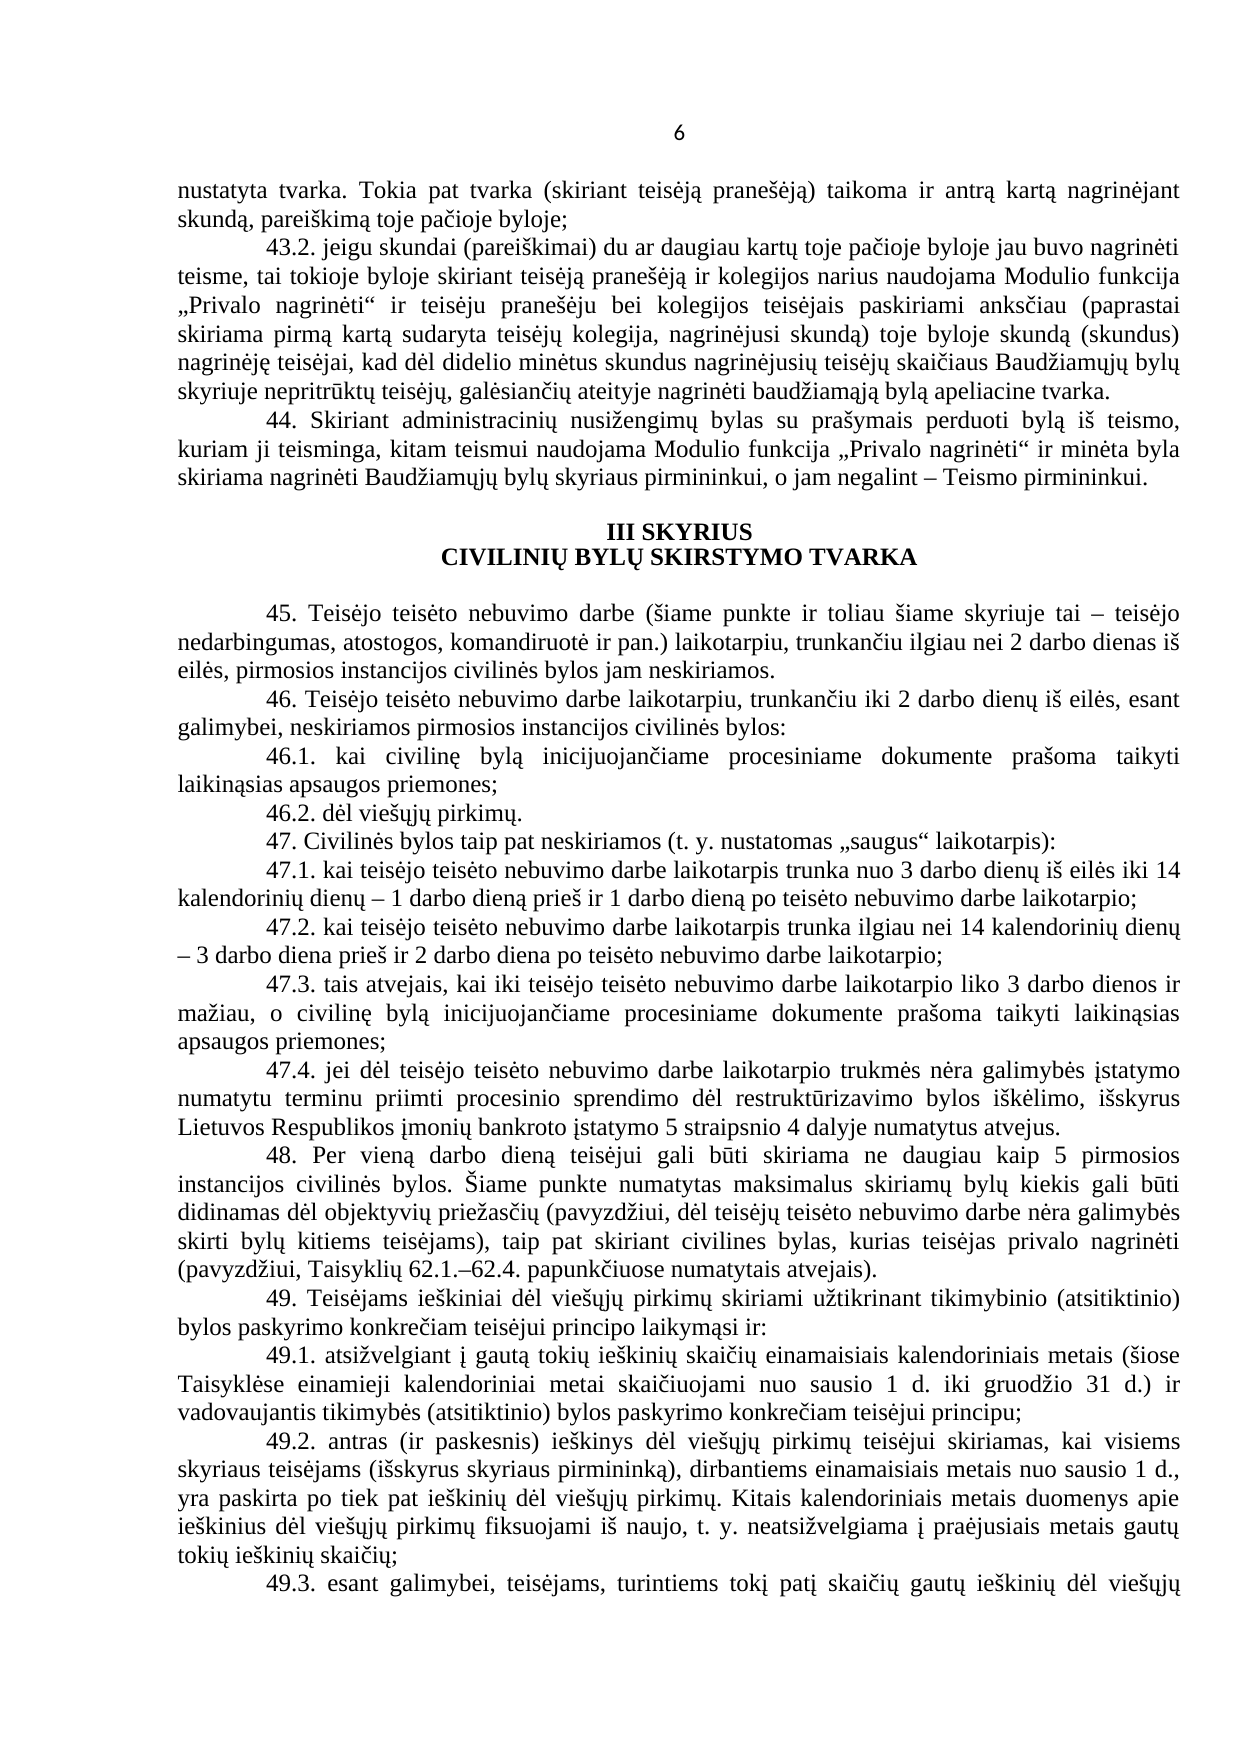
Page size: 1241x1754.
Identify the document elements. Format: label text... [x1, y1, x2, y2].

text 46. Teisėjo teisėto nebuvimo darbe laikotarpiu, trunkančiu iki 2 darbo dienų iš eilės, esant galimybei, neskiriamos pirmosios instancijos civilinės bylos: [177, 684, 1181, 741]
text 45. Teisėjo teisėto nebuvimo darbe (šiame punkte ir toliau šiame skyriuje tai – teisėjo nedarbingumas, atostogos, komandiruotė ir pan.) laikotarpiu, trunkančiu ilgiau nei 2 darbo dienas iš eilės, pirmosios instancijos civilinės bylos jam neskiriamos. [177, 599, 1181, 684]
text 49.2. antras (ir paskesnis) ieškinys dėl viešųjų pirkimų teisėjui skiriamas, kai visiems skyriaus teisėjams (išskyrus skyriaus pirmininką), dirbantiems einamaisiais metais nuo sausio 1 d., yra paskirta po tiek pat ieškinių dėl viešųjų pirkimų. Kitais kalendoriniais metais duomenys apie ieškinius dėl viešųjų pirkimų fiksuojami iš naujo, t. y. neatsižvelgiama į praėjusiais metais gautų tokių ieškinių skaičių; [177, 1426, 1181, 1569]
text 49.1. atsižvelgiant į gautą tokių ieškinių skaičių einamaisiais kalendoriniais metais (šiose Taisyklėse einamieji kalendoriniai metai skaičiuojami nuo sausio 1 d. iki gruodžio 31 d.) ir vadovaujantis tikimybės (atsitiktinio) bylos paskyrimo konkrečiam teisėjui principu; [177, 1341, 1181, 1426]
text 43.2. jeigu skundai (pareiškimai) du ar daugiau kartų toje pačioje byloje jau buvo nagrinėti teisme, tai tokioje byloje skiriant teisėją pranešėją ir kolegijos narius naudojama Modulio funkcija „Privalo nagrinėti“ ir teisėju pranešėju bei kolegijos teisėjais paskiriami anksčiau (paprastai skiriama pirmą kartą sudaryta teisėjų kolegija, nagrinėjusi skundą) toje byloje skundą (skundus) nagrinėję teisėjai, kad dėl didelio minėtus skundus nagrinėjusių teisėjų skaičiaus Baudžiamųjų bylų skyriuje nepritrūktų teisėjų, galėsiančių ateityje nagrinėti baudžiamąją bylą apeliacine tvarka. [177, 232, 1181, 405]
text 49.3. esant galimybei, teisėjams, turintiems tokį patį skaičių gautų ieškinių dėl viešųjų [177, 1569, 1181, 1598]
text 47.3. tais atvejais, kai iki teisėjo teisėto nebuvimo darbe laikotarpio liko 3 darbo dienos ir mažiau, o civilinę bylą inicijuojančiame procesiniame dokumente prašoma taikyti laikinąsias apsaugos priemones; [177, 970, 1181, 1055]
text nustatyta tvarka. Tokia pat tvarka (skiriant teisėją pranešėją) taikoma ir antrą kartą nagrinėjant skundą, pareiškimą toje pačioje byloje; [177, 175, 1181, 232]
text 44. Skiriant administracinių nusižengimų bylas su prašymais perduoti bylą iš teismo, kuriam ji teisminga, kitam teismui naudojama Modulio funkcija „Privalo nagrinėti“ ir minėta byla skiriama nagrinėti Baudžiamųjų bylų skyriaus pirmininkui, o jam negalint – Teismo pirmininkui. [177, 405, 1181, 491]
text 48. Per vieną darbo dieną teisėjui gali būti skiriama ne daugiau kaip 5 pirmosios instancijos civilinės bylos. Šiame punkte numatytas maksimalus skiriamų bylų kiekis gali būti didinamas dėl objektyvių priežasčių (pavyzdžiui, dėl teisėjų teisėto nebuvimo darbe nėra galimybės skirti bylų kitiems teisėjams), taip pat skiriant civilines bylas, kurias teisėjas privalo nagrinėti (pavyzdžiui, Taisyklių 62.1.–62.4. papunkčiuose numatytais atvejais). [177, 1141, 1181, 1284]
text 47. Civilinės bylos taip pat neskiriamos (t. y. nustatomas „saugus“ laikotarpis): [177, 827, 1181, 856]
text 46.2. dėl viešųjų pirkimų. [177, 798, 1181, 827]
text 47.1. kai teisėjo teisėto nebuvimo darbe laikotarpis trunka nuo 3 darbo dienų iš eilės iki 14 kalendorinių dienų – 1 darbo dieną prieš ir 1 darbo dieną po teisėto nebuvimo darbe laikotarpio; [177, 856, 1181, 913]
text 46.1. kai civilinę bylą inicijuojančiame procesiniame dokumente prašoma taikyti laikinąsias apsaugos priemones; [177, 741, 1181, 798]
text CIVILINIŲ BYLŲ SKIRSTYMO TVARKA [177, 545, 1181, 570]
text 47.2. kai teisėjo teisėto nebuvimo darbe laikotarpis trunka ilgiau nei 14 kalendorinių dienų – 3 darbo diena prieš ir 2 darbo diena po teisėto nebuvimo darbe laikotarpio; [177, 913, 1181, 970]
text 47.4. jei dėl teisėjo teisėto nebuvimo darbe laikotarpio trukmės nėra galimybės įstatymo numatytu terminu priimti procesinio sprendimo dėl restruktūrizavimo bylos iškėlimo, išskyrus Lietuvos Respublikos įmonių bankroto įstatymo 5 straipsnio 4 dalyje numatytus atvejus. [177, 1055, 1181, 1141]
text III SKYRIUS [177, 520, 1181, 545]
text 49. Teisėjams ieškiniai dėl viešųjų pirkimų skiriami užtikrinant tikimybinio (atsitiktinio) bylos paskyrimo konkrečiam teisėjui principo laikymąsi ir: [177, 1284, 1181, 1341]
